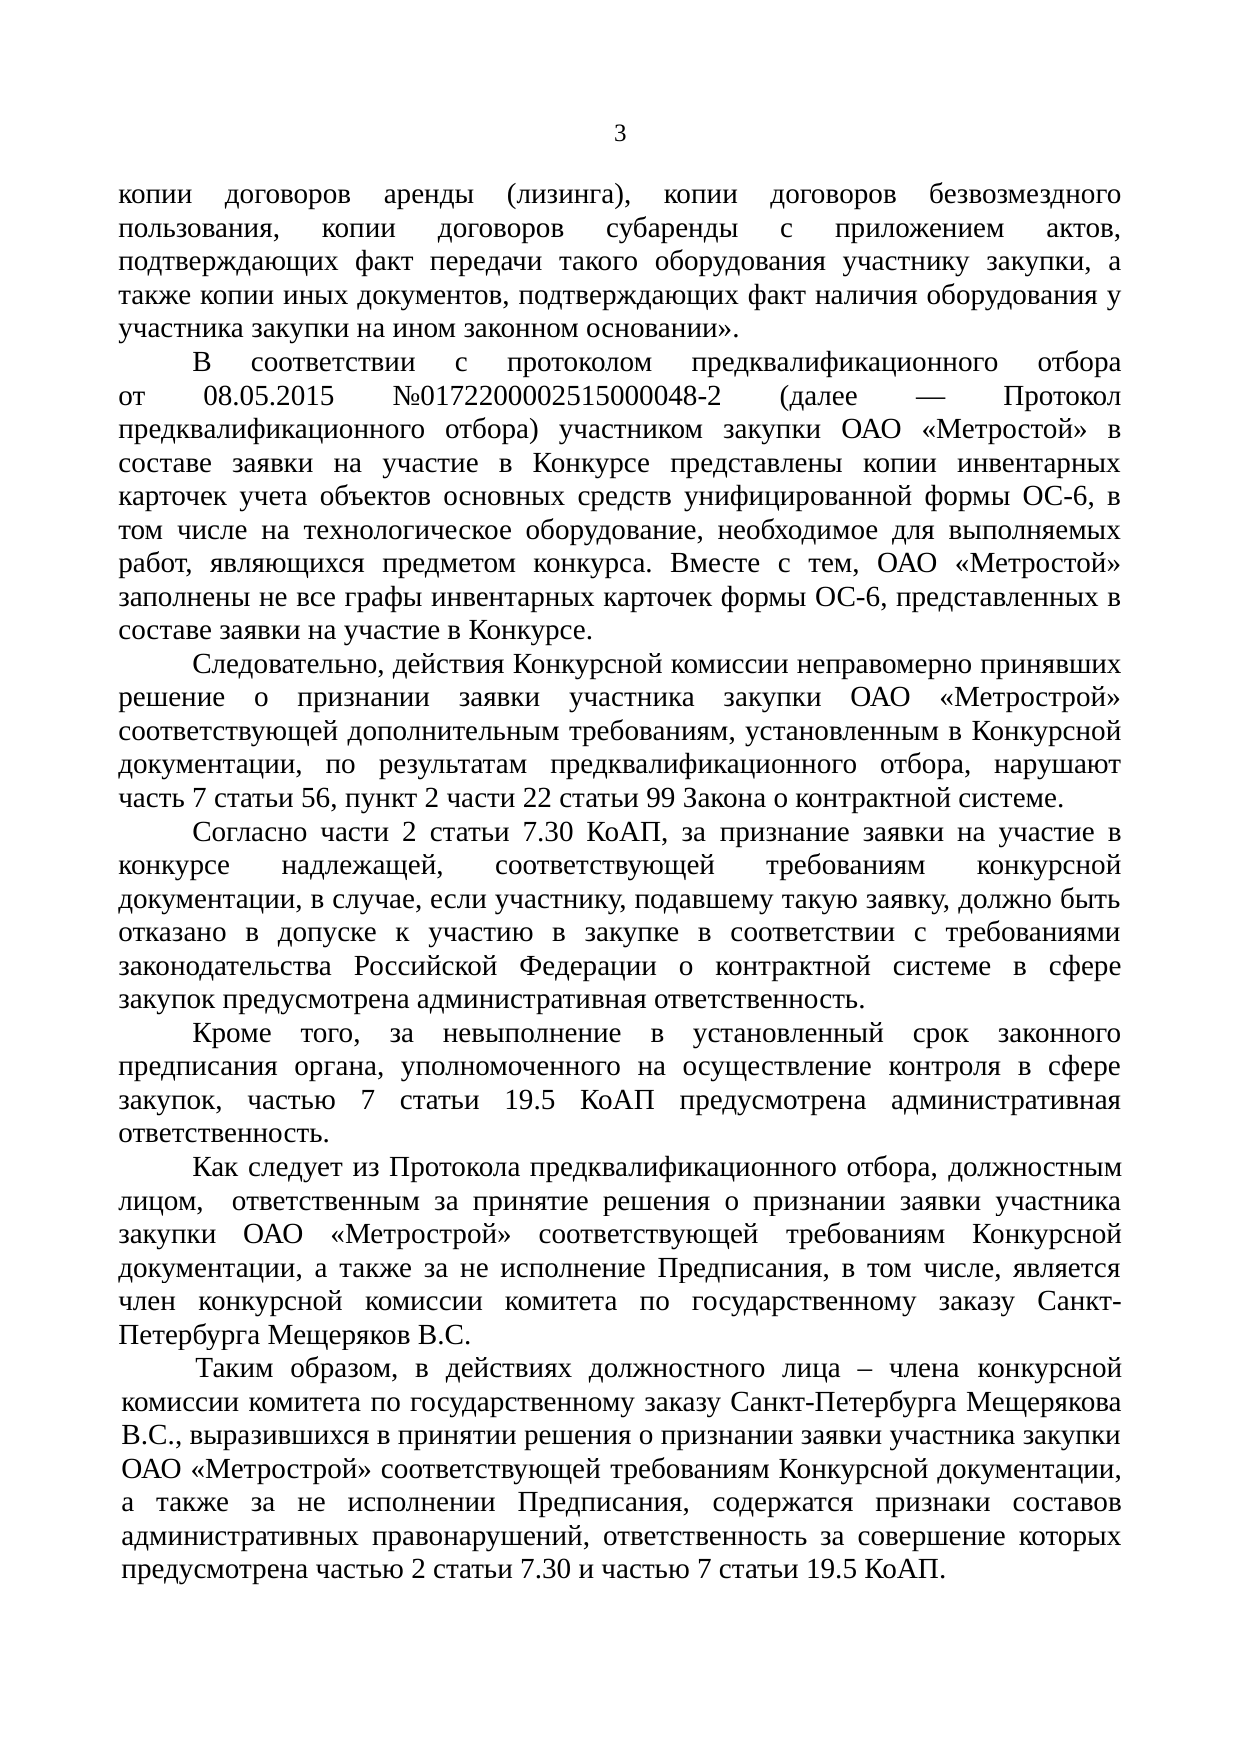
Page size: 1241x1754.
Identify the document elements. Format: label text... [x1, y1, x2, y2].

text Кроме того, за невыполнение в установленный срок законного предписания органа, уполномоченного на осуществление контроля в сфере закупок, частью 7 статьи 19.5 КоАП предусмотрена административная ответственность. [118, 1015, 1122, 1149]
text копии договоров аренды (лизинга), копии договоров безвозмездного пользования, копии договоров субаренды с приложением актов, подтверждающих факт передачи такого оборудования участнику закупки, а также копии иных документов, подтверждающих факт наличия оборудования у участника закупки на ином законном основании». [118, 176, 1122, 344]
text Следовательно, действия Конкурсной комиссии неправомерно принявших решение о признании заявки участника закупки ОАО «Метрострой» соответствующей дополнительным требованиям, установленным в Конкурсной документации, по результатам предквалификационного отбора, нарушают часть 7 статьи 56, пункт 2 части 22 статьи 99 Закона о контрактной системе. [118, 646, 1122, 814]
text Как следует из Протокола предквалификационного отбора, должностным лицом, ответственным за принятие решения о признании заявки участника закупки ОАО «Метрострой» соответствующей требованиям Конкурсной документации, а также за не исполнение Предписания, в том числе, является член конкурсной комиссии комитета по государственному заказу Санкт-Петербурга Мещеряков В.С. [118, 1149, 1122, 1350]
text Согласно части 2 статьи 7.30 КоАП, за признание заявки на участие в конкурсе надлежащей, соответствующей требованиям конкурсной документации, в случае, если участнику, подавшему такую заявку, должно быть отказано в допуске к участию в закупке в соответствии с требованиями законодательства Российской Федерации о контрактной системе в сфере закупок предусмотрена административная ответственность. [118, 814, 1122, 1015]
text В соответствии с протоколом предквалификационного отбора от 08.05.2015 №0172200002515000048-2 (далее — Протокол предквалификационного отбора) участником закупки ОАО «Метростой» в составе заявки на участие в Конкурсе представлены копии инвентарных карточек учета объектов основных средств унифицированной формы ОС-6, в том числе на технологическое оборудование, необходимое для выполняемых работ, являющихся предметом конкурса. Вместе с тем, ОАО «Метростой» заполнены не все графы инвентарных карточек формы ОС-6, представленных в составе заявки на участие в Конкурсе. [118, 344, 1122, 646]
text Таким образом, в действиях должностного лица – члена конкурсной комиссии комитета по государственному заказу Санкт-Петербурга Мещерякова В.С., выразившихся в принятии решения о признании заявки участника закупки ОАО «Метрострой» соответствующей требованиям Конкурсной документации, а также за не исполнении Предписания, содержатся признаки составов административных правонарушений, ответственность за совершение которых предусмотрена частью 2 статьи 7.30 и частью 7 статьи 19.5 КоАП. [121, 1350, 1122, 1585]
